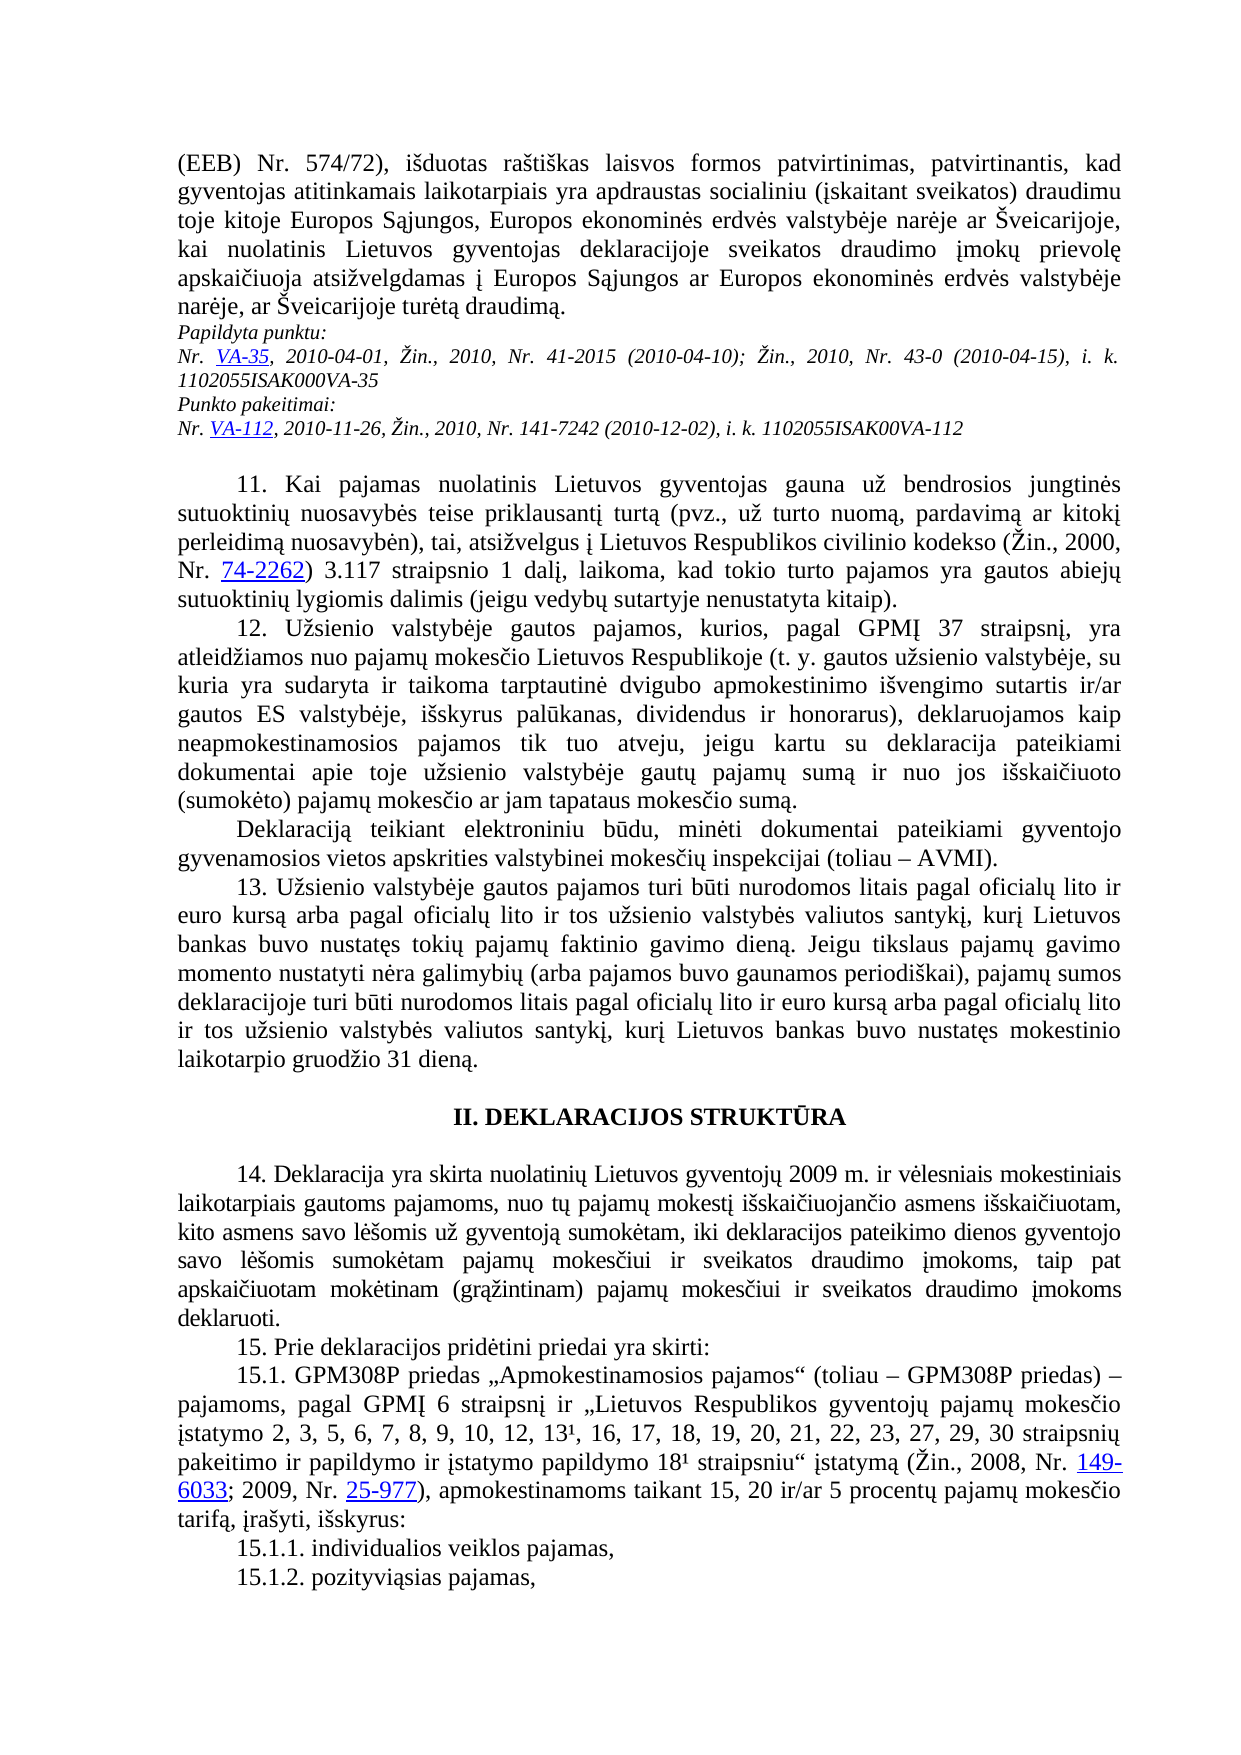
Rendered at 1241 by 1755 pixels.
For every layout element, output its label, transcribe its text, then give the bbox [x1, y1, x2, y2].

text 13. Užsienio valstybėje gautos pajamos turi būti nurodomos litais pagal oficialų lito ir euro kursą arba pagal oficialų lito ir tos užsienio valstybės valiutos santykį, kurį Lietuvos bankas buvo nustatęs tokių pajamų faktinio gavimo dieną. Jeigu tikslaus pajamų gavimo momento nustatyti nėra galimybių (arba pajamos buvo gaunamos periodiškai), pajamų sumos deklaracijoje turi būti nurodomos litais pagal oficialų lito ir euro kursą arba pagal oficialų lito ir tos užsienio valstybės valiutos santykį, kurį Lietuvos bankas buvo nustatęs mokestinio laikotarpio gruodžio 31 dieną. [177, 872, 1122, 1073]
text Nr. VA-112, 2010-11-26, Žin., 2010, Nr. 141-7242 (2010-12-02), i. k. 1102055ISAK00VA-112 [177, 416, 1122, 440]
text Deklaraciją teikiant elektroniniu būdu, minėti dokumentai pateikiami gyventojo gyvenamosios vietos apskrities valstybinei mokesčių inspekcijai (toliau – AVMI). [177, 814, 1122, 872]
text 15.1.1. individualios veiklos pajamas, [177, 1533, 1122, 1562]
text 15. Prie deklaracijos pridėtini priedai yra skirti: [177, 1332, 1122, 1360]
text (EEB) Nr. 574/72), išduotas raštiškas laisvos formos patvirtinimas, patvirtinantis, kad gyventojas atitinkamais laikotarpiais yra apdraustas socialiniu (įskaitant sveikatos) draudimu toje kitoje Europos Sąjungos, Europos ekonominės erdvės valstybėje narėje ar Šveicarijoje, kai nuolatinis Lietuvos gyventojas deklaracijoje sveikatos draudimo įmokų prievolę apskaičiuoja atsižvelgdamas į Europos Sąjungos ar Europos ekonominės erdvės valstybėje narėje, ar Šveicarijoje turėtą draudimą. [177, 148, 1122, 320]
text 15.1. GPM308P priedas „Apmokestinamosios pajamos“ (toliau – GPM308P priedas) – pajamoms, pagal GPMĮ 6 straipsnį ir „Lietuvos Respublikos gyventojų pajamų mokesčio įstatymo 2, 3, 5, 6, 7, 8, 9, 10, 12, 13¹, 16, 17, 18, 19, 20, 21, 22, 23, 27, 29, 30 straipsnių pakeitimo ir papildymo ir įstatymo papildymo 18¹ straipsniu“ įstatymą (Žin., 2008, Nr. 149-6033; 2009, Nr. 25-977), apmokestinamoms taikant 15, 20 ir/ar 5 procentų pajamų mokesčio tarifą, įrašyti, išskyrus: [177, 1360, 1122, 1533]
text Papildyta punktu: [177, 320, 1122, 344]
text Nr. VA-35, 2010-04-01, Žin., 2010, Nr. 41-2015 (2010-04-10); Žin., 2010, Nr. 43-0 (2010-04-15), i. k. 1102055ISAK000VA-35 [177, 344, 1122, 392]
text 11. Kai pajamas nuolatinis Lietuvos gyventojas gauna už bendrosios jungtinės sutuoktinių nuosavybės teise priklausantį turtą (pvz., už turto nuomą, pardavimą ar kitokį perleidimą nuosavybėn), tai, atsižvelgus į Lietuvos Respublikos civilinio kodekso (Žin., 2000, Nr. 74-2262) 3.117 straipsnio 1 dalį, laikoma, kad tokio turto pajamos yra gautos abiejų sutuoktinių lygiomis dalimis (jeigu vedybų sutartyje nenustatyta kitaip). [177, 469, 1122, 613]
text Punkto pakeitimai: [177, 392, 1122, 416]
text 15.1.2. pozityviąsias pajamas, [177, 1562, 1122, 1590]
text II. DEKLARACIJOS STRUKTŪRA [177, 1102, 1122, 1130]
text 14. Deklaracija yra skirta nuolatinių Lietuvos gyventojų 2009 m. ir vėlesniais mokestiniais laikotarpiais gautoms pajamoms, nuo tų pajamų mokestį išskaičiuojančio asmens išskaičiuotam, kito asmens savo lėšomis už gyventoją sumokėtam, iki deklaracijos pateikimo dienos gyventojo savo lėšomis sumokėtam pajamų mokesčiui ir sveikatos draudimo įmokoms, taip pat apskaičiuotam mokėtinam (grąžintinam) pajamų mokesčiui ir sveikatos draudimo įmokoms deklaruoti. [177, 1159, 1122, 1332]
text 12. Užsienio valstybėje gautos pajamos, kurios, pagal GPMĮ 37 straipsnį, yra atleidžiamos nuo pajamų mokesčio Lietuvos Respublikoje (t. y. gautos užsienio valstybėje, su kuria yra sudaryta ir taikoma tarptautinė dvigubo apmokestinimo išvengimo sutartis ir/ar gautos ES valstybėje, išskyrus palūkanas, dividendus ir honorarus), deklaruojamos kaip neapmokestinamosios pajamos tik tuo atveju, jeigu kartu su deklaracija pateikiami dokumentai apie toje užsienio valstybėje gautų pajamų sumą ir nuo jos išskaičiuoto (sumokėto) pajamų mokesčio ar jam tapataus mokesčio sumą. [177, 613, 1122, 814]
